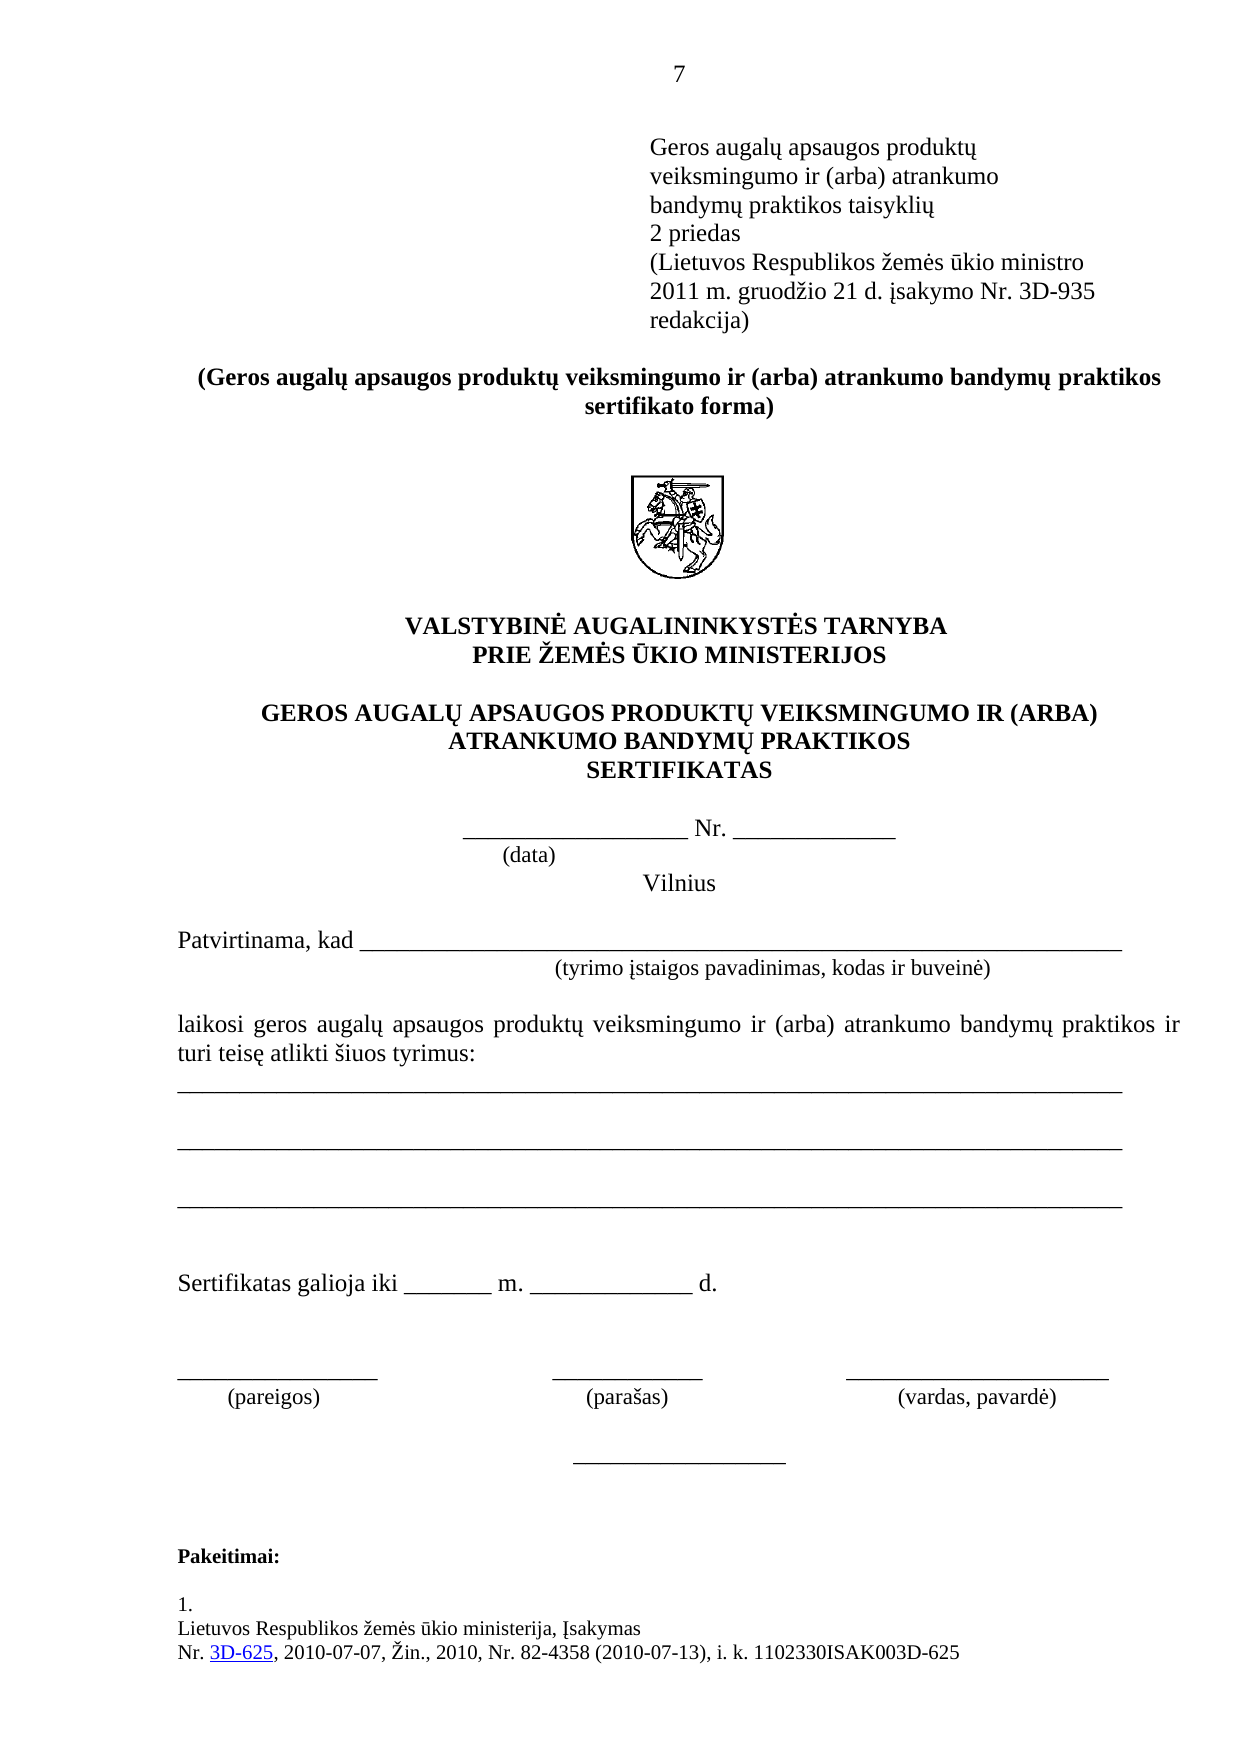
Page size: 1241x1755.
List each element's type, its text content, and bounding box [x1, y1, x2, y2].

text Sertifikatas galioja iki _______ m. _____________ d. [177, 1268, 1181, 1297]
text (Geros augalų apsaugos produktų veiksmingumo ir (arba) atrankumo bandymų praktikos sertifikato forma) [177, 362, 1181, 420]
text (data) [502, 841, 1181, 868]
text Patvirtinama, kad [177, 925, 1181, 954]
text Geros augalų apsaugos produktų [649, 132, 1181, 161]
text 1. [177, 1592, 1181, 1616]
text __________________ Nr. _____________ [177, 813, 1181, 841]
text (Lietuvos Respublikos žemės ūkio ministro [649, 247, 1181, 276]
text bandymų praktikos taisyklių [649, 190, 1181, 218]
text (herbas) [177, 448, 1181, 583]
text laikosi geros augalų apsaugos produktų veiksmingumo ir (arba) atrankumo bandymų praktikos ir turi teisę atlikti šiuos tyrimus: [177, 1009, 1181, 1067]
text Nr. 3D-625, 2010-07-07, Žin., 2010, Nr. 82-4358 (2010-07-13), i. k. 1102330ISAK003D-625 [177, 1640, 1181, 1664]
text _________________ [177, 1438, 1181, 1467]
text Vilnius [177, 868, 1181, 897]
text VALSTYBINĖ AUGALININKYSTĖS TARNYBA PRIE ŽEMĖS ŪKIO MINISTERIJOS [177, 611, 1181, 669]
text (tyrimo įstaigos pavadinimas, kodas ir buveinė) [365, 954, 1181, 980]
text _ [177, 1067, 1181, 1095]
text _ [177, 1124, 1181, 1153]
text 2011 m. gruodžio 21 d. įsakymo Nr. 3D-935 redakcija) [649, 276, 1181, 333]
text _ [177, 1182, 1181, 1210]
text SERTIFIKATAS [177, 755, 1181, 784]
text (pareigos) (parašas) (vardas, pavardė) [227, 1383, 1181, 1409]
text GEROS AUGALŲ APSAUGOS PRODUKTŲ VEIKSMINGUMO IR (ARBA) ATRANKUMO BANDYMŲ PRAKTIKOS [177, 698, 1181, 755]
text 2 priedas [649, 218, 1181, 247]
text Pakeitimai: [177, 1544, 1181, 1568]
text ________________ ____________ _____________________ [177, 1354, 1181, 1383]
text veiksmingumo ir (arba) atrankumo [649, 161, 1181, 190]
text Lietuvos Respublikos žemės ūkio ministerija, Įsakymas [177, 1616, 1181, 1640]
